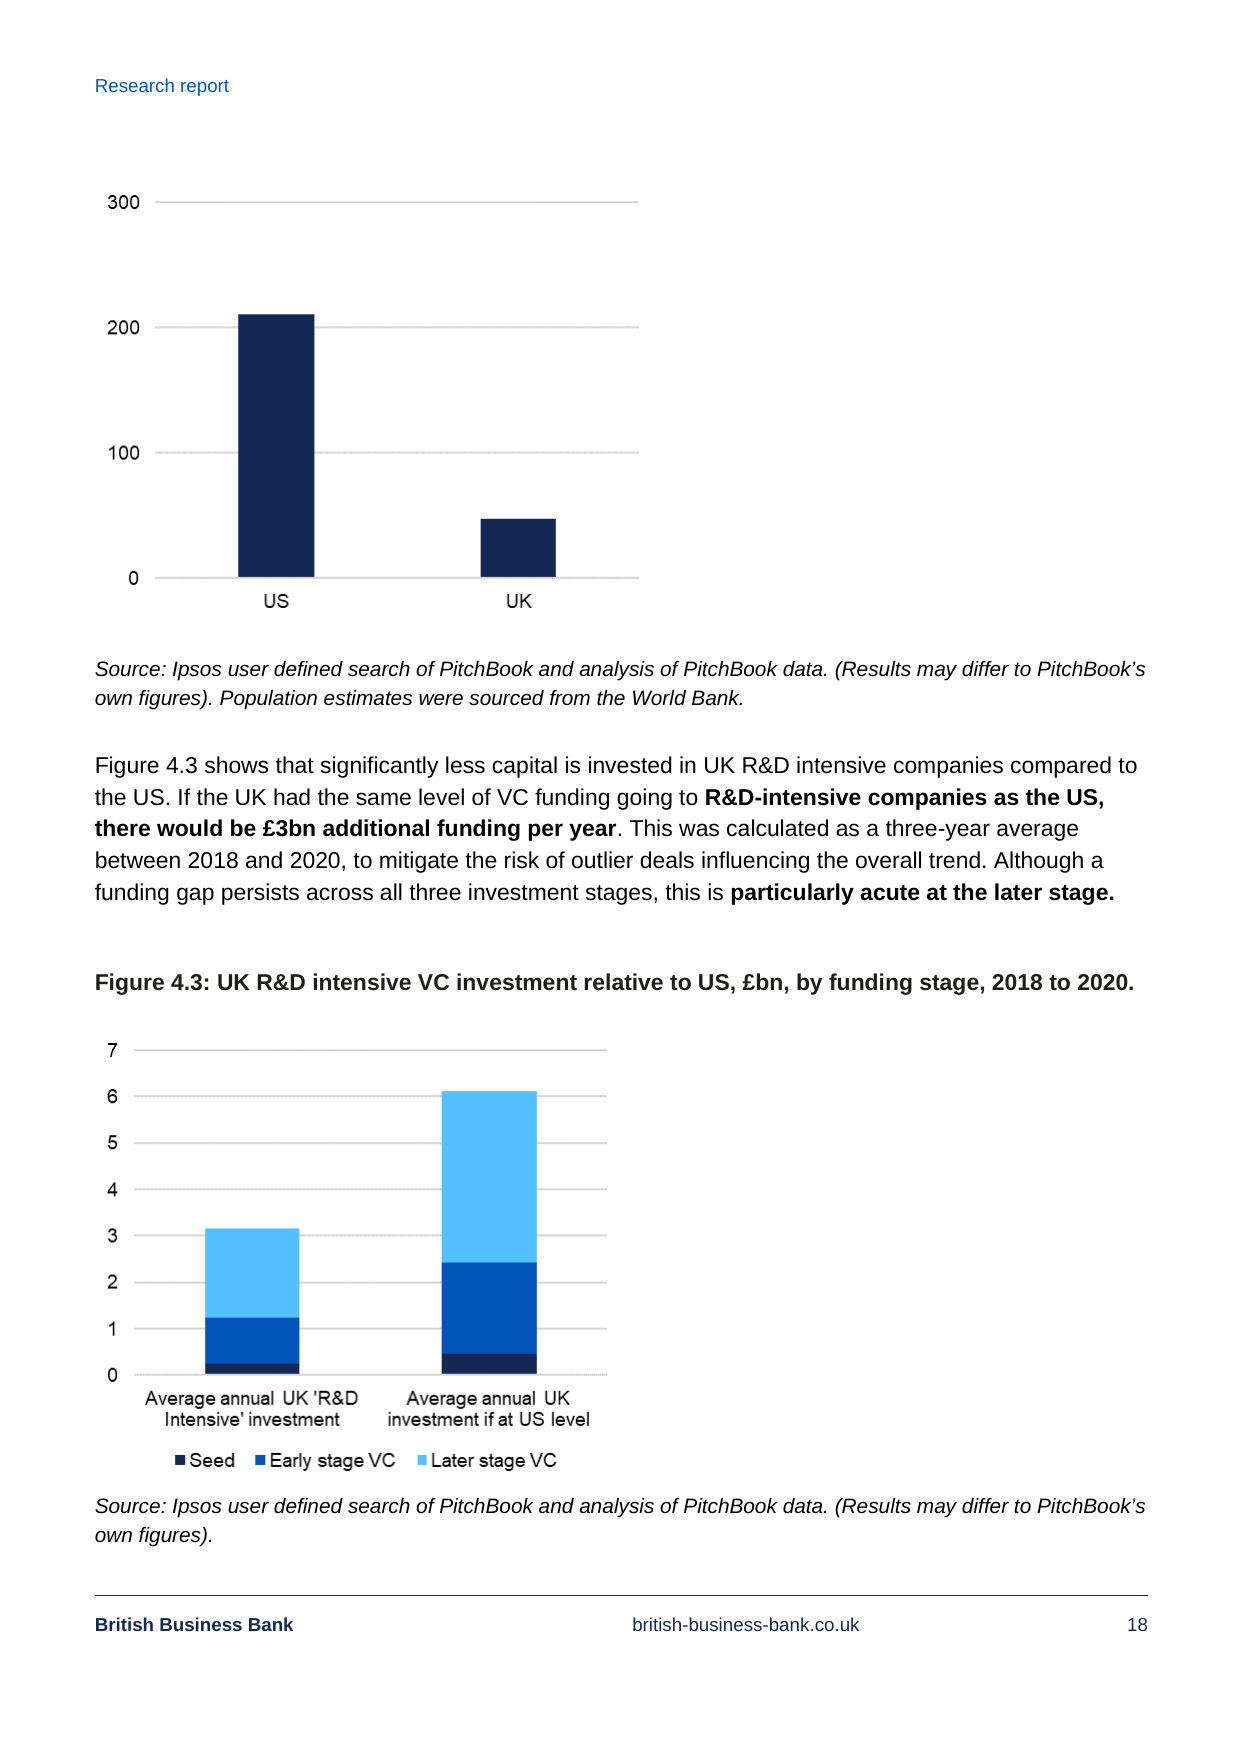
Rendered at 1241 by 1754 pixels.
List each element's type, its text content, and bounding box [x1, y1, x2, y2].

text Source: Ipsos user defined search of PitchBook and analysis of PitchBook data. (Results may differ to PitchBook’s own figures). Population estimates were sourced from the World Bank. [94, 657, 1152, 710]
list Source: Ipsos user defined search of PitchBook and analysis of PitchBook data. (Results may differ to PitchBook’s own figures). [94, 1028, 1152, 1546]
subtitle Figure 4.3: UK R&D intensive VC investment relative to US, £bn, by funding stage, 2018 to 2020. [94, 968, 1152, 995]
text Figure 4.3 shows that significantly less capital is invested in UK R&D intensive companies compared to the US. If the UK had the same level of VC funding going to R&D-intensive companies as the US, there would be £3bn additional funding per year. This was calculated as a three-year average between 2018 and 2020, to mitigate the risk of outlier deals influencing the overall trend. Although a funding gap persists across all three investment stages, this is particularly acute at the later stage. [94, 752, 1152, 905]
